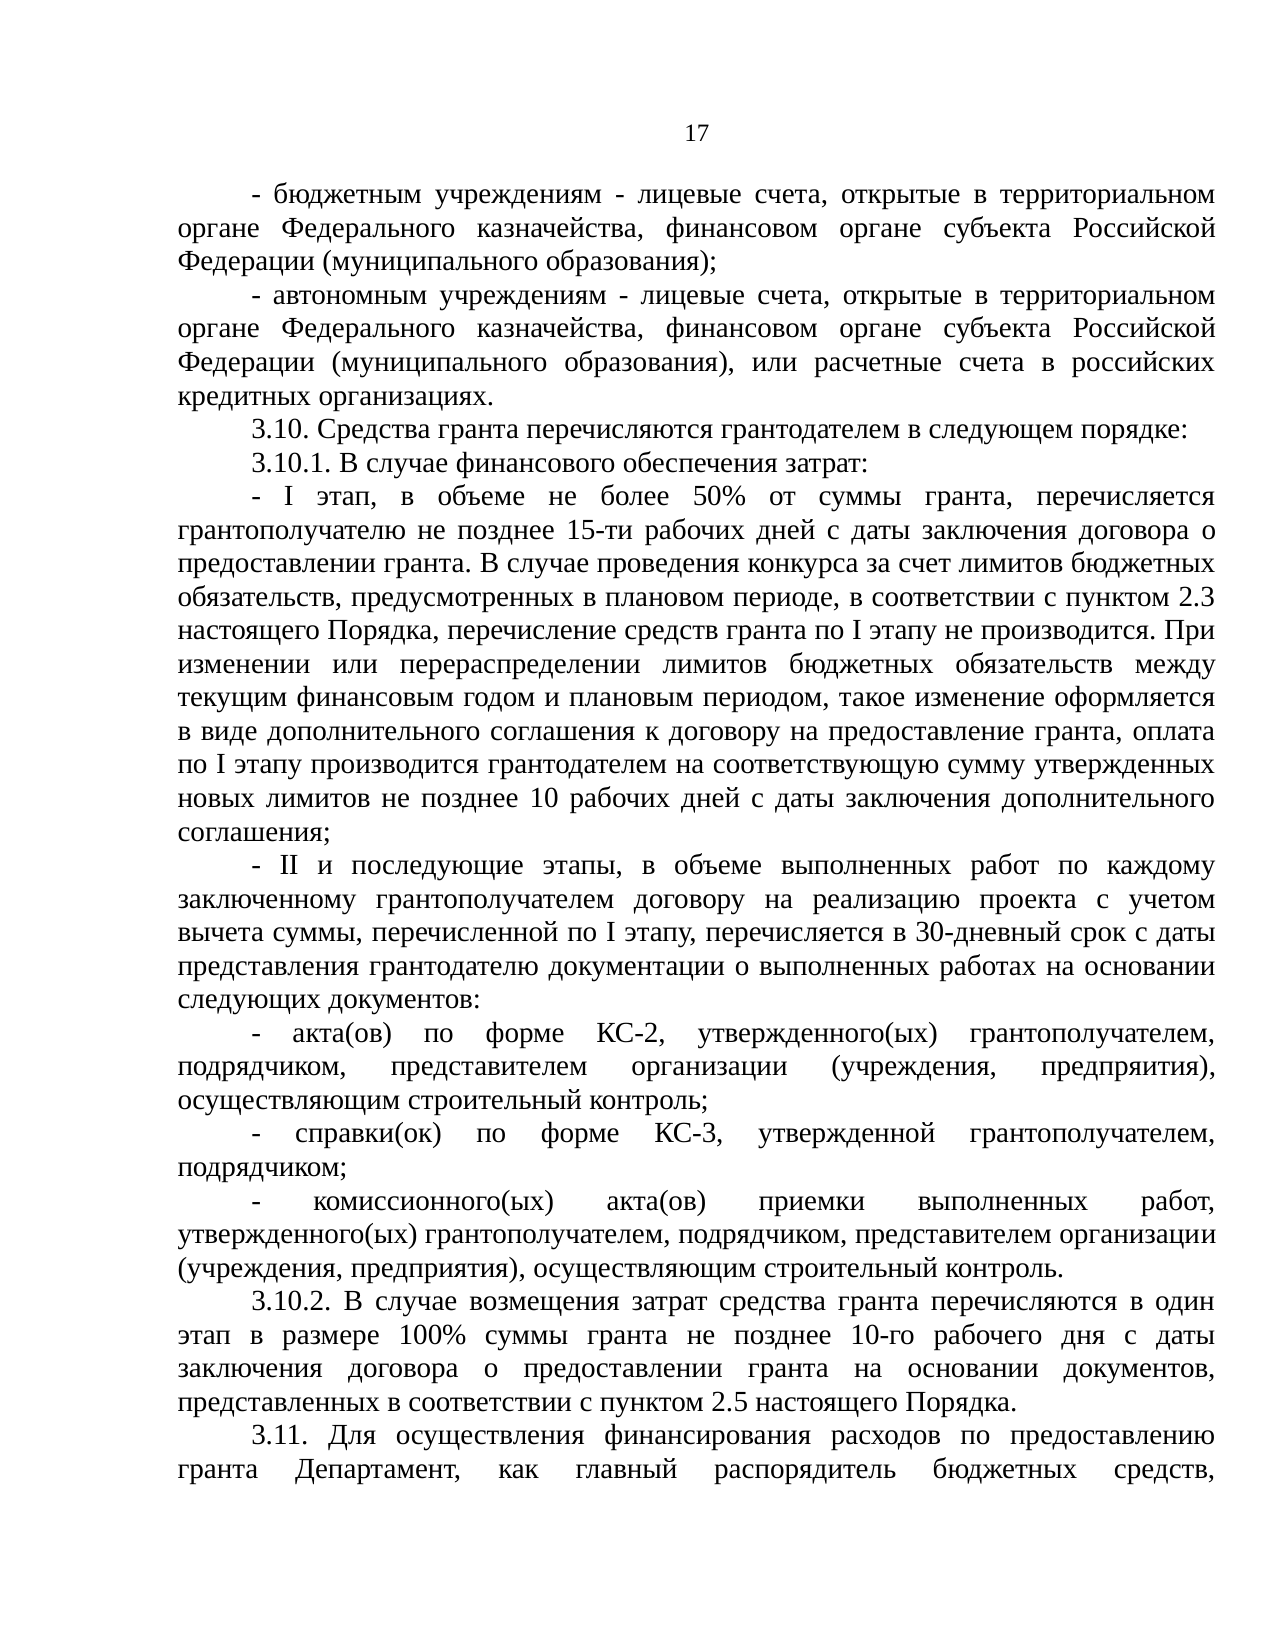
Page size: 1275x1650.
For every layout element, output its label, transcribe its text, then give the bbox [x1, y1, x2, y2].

text - автономным учреждениям - лицевые счета, открытые в территориальном органе Федерального казначейства, финансовом органе субъекта Российской Федерации (муниципального образования), или расчетные счета в российских кредитных организациях. [177, 277, 1216, 411]
text 3.10. Средства гранта перечисляются грантодателем в следующем порядке: [177, 411, 1216, 445]
text 3.10.2. В случае возмещения затрат средства гранта перечисляются в один этап в размере 100% суммы гранта не позднее 10-го рабочего дня с даты заключения договора о предоставлении гранта на основании документов, представленных в соответствии с пунктом 2.5 настоящего Порядка. [177, 1283, 1216, 1418]
text - справки(ок) по форме КС-3, утвержденной грантополучателем, подрядчиком; [177, 1116, 1216, 1183]
text - акта(ов) по форме КС-2, утвержденного(ых) грантополучателем, подрядчиком, представителем организации (учреждения, предпряития), осуществляющим строительный контроль; [177, 1015, 1216, 1116]
text 3.10.1. В случае финансового обеспечения затрат: [177, 445, 1216, 478]
text - бюджетным учреждениям - лицевые счета, открытые в территориальном органе Федерального казначейства, финансовом органе субъекта Российской Федерации (муниципального образования); [177, 177, 1216, 277]
text 3.11. Для осуществления финансирования расходов по предоставлению гранта Департамент, как главный распорядитель бюджетных средств, [177, 1418, 1216, 1485]
text - I этап, в объеме не более 50% от суммы гранта, перечисляется грантополучателю не позднее 15-ти рабочих дней с даты заключения договора о предоставлении гранта. В случае проведения конкурса за счет лимитов бюджетных обязательств, предусмотренных в плановом периоде, в соответствии с пунктом 2.3 настоящего Порядка, перечисление средств гранта по I этапу не производится. При изменении или перераспределении лимитов бюджетных обязательств между текущим финансовым годом и плановым периодом, такое изменение оформляется в виде дополнительного соглашения к договору на предоставление гранта, оплата по I этапу производится грантодателем на соответствующую сумму утвержденных новых лимитов не позднее 10 рабочих дней с даты заключения дополнительного соглашения; [177, 478, 1216, 847]
text - комиссионного(ых) акта(ов) приемки выполненных работ, утвержденного(ых) грантополучателем, подрядчиком, представителем организации (учреждения, предприятия), осуществляющим строительный контроль. [177, 1183, 1216, 1283]
text - II и последующие этапы, в объеме выполненных работ по каждому заключенному грантополучателем договору на реализацию проекта с учетом вычета суммы, перечисленной по I этапу, перечисляется в 30-дневный срок с даты представления грантодателю документации о выполненных работах на основании следующих документов: [177, 847, 1216, 1015]
